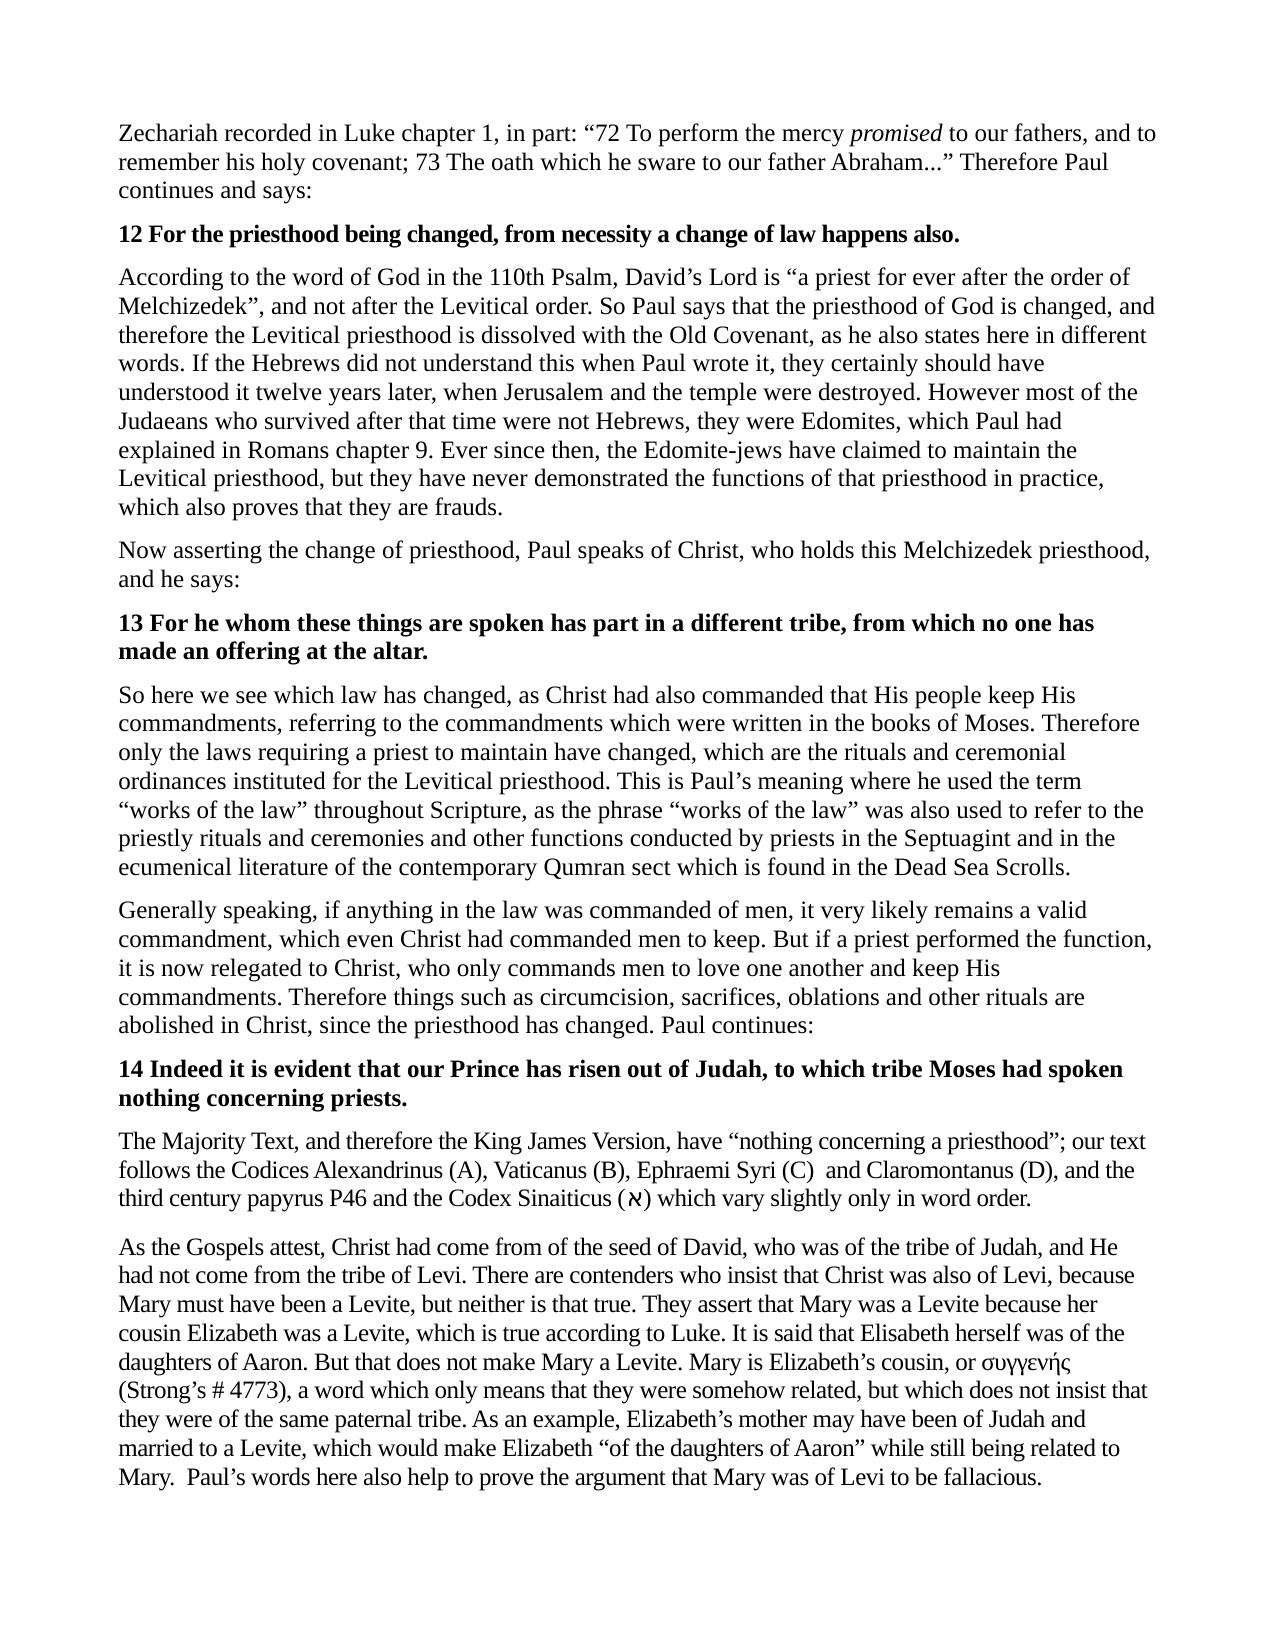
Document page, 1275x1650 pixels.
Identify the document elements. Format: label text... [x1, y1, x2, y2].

text Generally speaking, if anything in the law was commanded of men, it very likely remains a valid commandment, which even Christ had commanded men to keep. But if a priest performed the function, it is now relegated to Christ, who only commands men to love one another and keep His commandments. Therefore things such as circumcision, sacrifices, oblations and other rituals are abolished in Christ, since the priesthood has changed. Paul continues: [118, 896, 1157, 1039]
text 14 Indeed it is evident that our Prince has risen out of Judah, to which tribe Moses had spoken nothing concerning priests. [118, 1054, 1157, 1111]
text As the Gospels attest, Christ had come from of the seed of David, who was of the tribe of Judah, and He had not come from the tribe of Levi. There are contenders who insist that Christ was also of Levi, because Mary must have been a Levite, but neither is that true. They assert that Mary was a Levite because her cousin Elizabeth was a Levite, which is true according to Luke. It is said that Elisabeth herself was of the daughters of Aaron. But that does not make Mary a Levite. Mary is Elizabeth’s cousin, or συγγενής (Strong’s # 4773), a word which only means that they were somehow related, but which does not insist that they were of the same paternal tribe. As an example, Elizabeth’s mother may have been of Judah and married to a Levite, which would make Elizabeth “of the daughters of Aaron” while still being related to Mary. Paul’s words here also help to prove the argument that Mary was of Levi to be fallacious. [118, 1232, 1157, 1490]
text So here we see which law has changed, as Christ had also commanded that His people keep His commandments, referring to the commandments which were written in the books of Moses. Therefore only the laws requiring a priest to maintain have changed, which are the rituals and ceremonial ordinances instituted for the Levitical priesthood. This is Paul’s meaning where he used the term “works of the law” throughout Scripture, as the phrase “works of the law” was also used to refer to the priestly rituals and ceremonies and other functions conducted by priests in the Septuagint and in the ecumenical literature of the contemporary Qumran sect which is found in the Dead Sea Scrolls. [118, 680, 1157, 881]
text According to the word of God in the 110th Psalm, David’s Lord is “a priest for ever after the order of Melchizedek”, and not after the Levitical order. So Paul says that the priesthood of God is changed, and therefore the Levitical priesthood is dissolved with the Old Covenant, as he also states here in different words. If the Hebrews did not understand this when Paul wrote it, they certainly should have understood it twelve years later, when Jerusalem and the temple were destroyed. However most of the Judaeans who survived after that time were not Hebrews, they were Edomites, which Paul had explained in Romans chapter 9. Ever since then, the Edomite-jews have claimed to maintain the Levitical priesthood, but they have never demonstrated the functions of that priesthood in practice, which also proves that they are frauds. [118, 262, 1157, 521]
text Now asserting the change of priesthood, Paul speaks of Christ, who holds this Melchizedek priesthood, and he says: [118, 536, 1157, 593]
text 13 For he whom these things are spoken has part in a different tribe, from which no one has made an offering at the altar. [118, 608, 1157, 665]
text Zechariah recorded in Luke chapter 1, in part: “72 To perform the mercy promised to our fathers, and to remember his holy covenant; 73 The oath which he sware to our father Abraham...” Therefore Paul continues and says: [118, 118, 1157, 204]
text The Majority Text, and therefore the King James Version, have “nothing concerning a priesthood”; our text follows the Codices Alexandrinus (A), Vaticanus (B), Ephraemi Syri (C) and Claromontanus (D), and the third century papyrus P46 and the Codex Sinaiticus (א) which vary slightly only in word order. [118, 1126, 1157, 1217]
text 12 For the priesthood being changed, from necessity a change of law happens also. [118, 219, 1157, 248]
